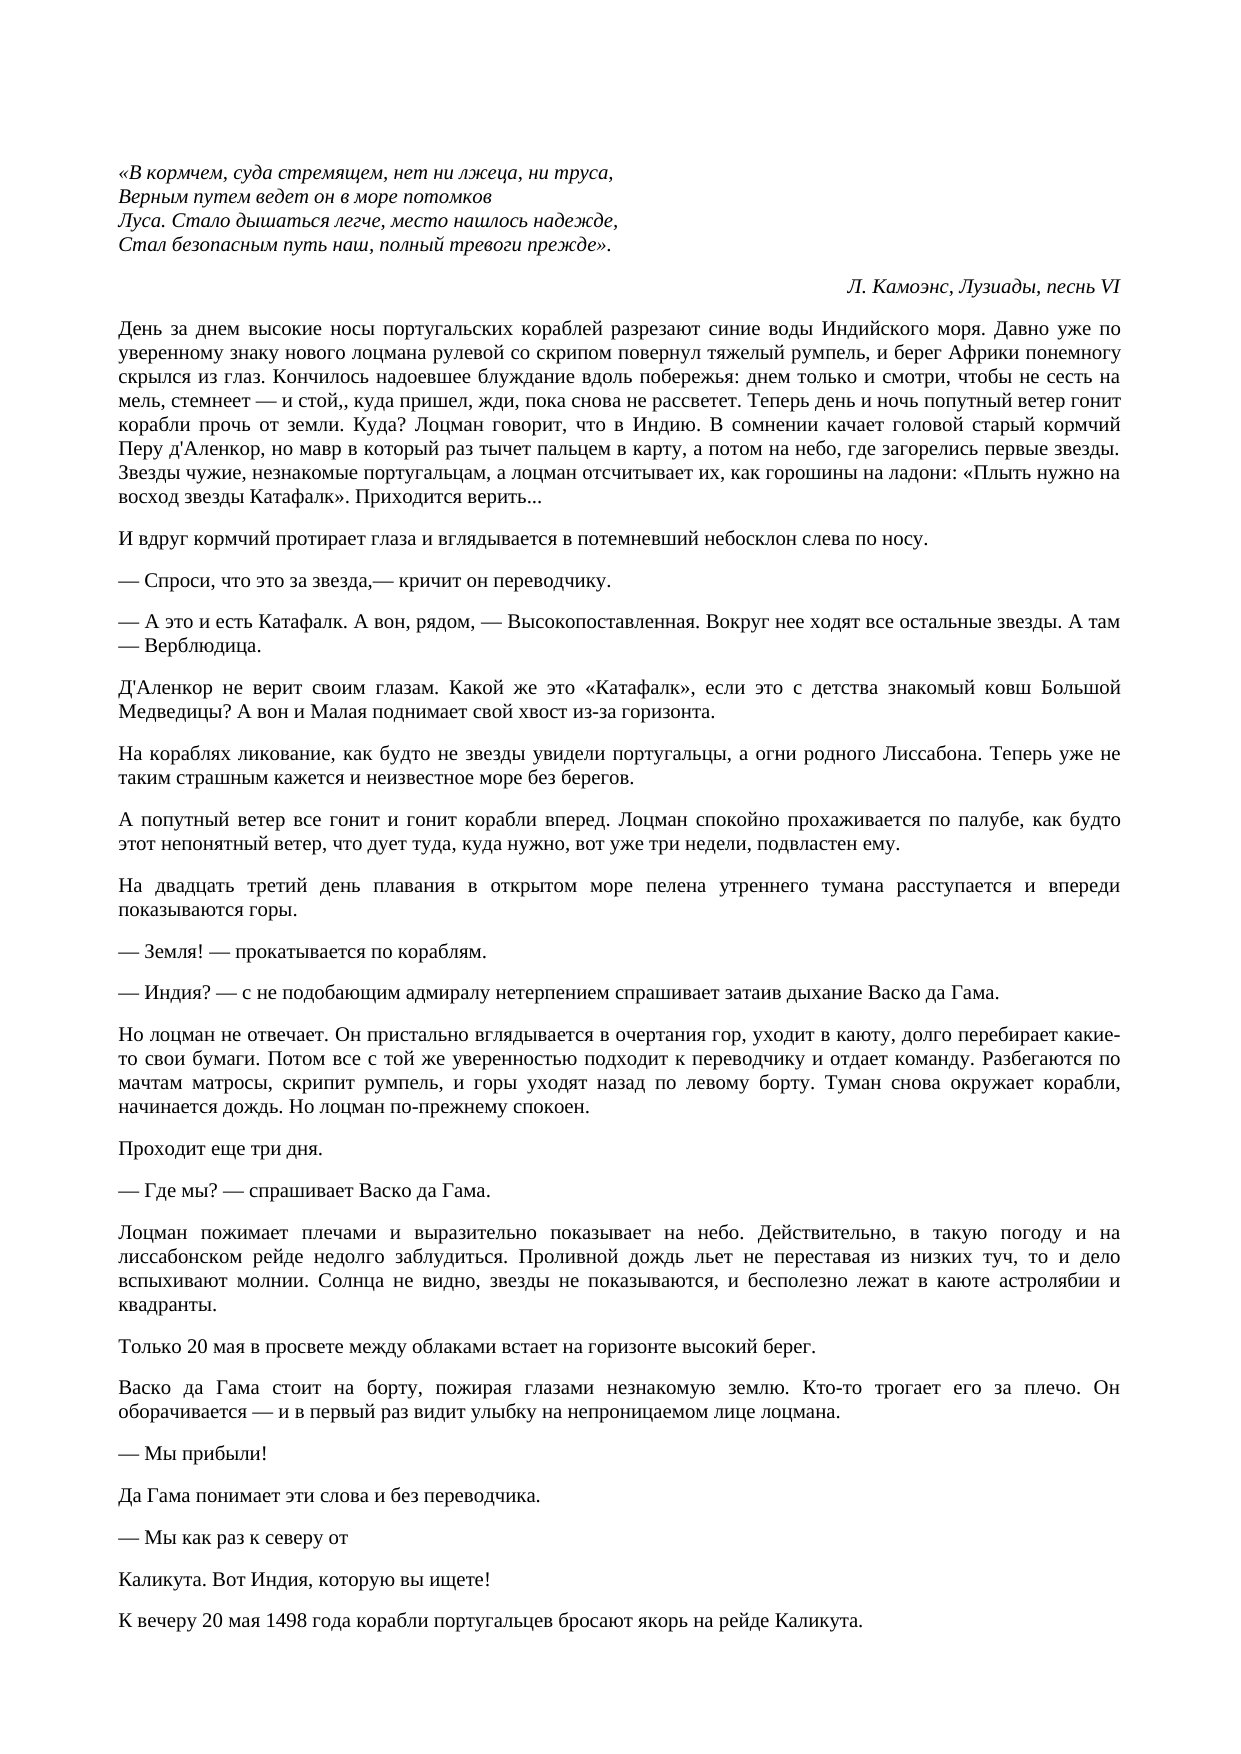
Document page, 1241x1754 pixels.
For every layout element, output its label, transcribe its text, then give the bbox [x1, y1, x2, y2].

text Лоцман пожимает плечами и выразительно показывает на небо. Действительно, в такую погоду и на лиссабонском рейде недолго заблудиться. Проливной дождь льет не переставая из низких туч, то и дело вспыхивают молнии. Солнца не видно, звезды не показываются, и бесполезно лежат в каюте астролябии и квадранты. [118, 1219, 1122, 1316]
text — А это и есть Катафалк. А вон, рядом, — Высокопоставленная. Вокруг нее ходят все остальные звезды. А там — Верблюдица. [118, 609, 1122, 657]
text — Мы как раз к северу от [118, 1525, 1122, 1549]
text — Спроси, что это за звезда,— кричит он переводчику. [118, 568, 1122, 592]
text «В кормчем, суда стремящем, нет ни лжеца, ни труса, Верным путем ведет он в море потомков Луса. Стало дышаться легче, место нашлось надежде, Стал безопасным путь наш, полный тревоги прежде». [118, 160, 1122, 256]
text И вдруг кормчий протирает глаза и вглядывается в потемневший небосклон слева по носу. [118, 526, 1122, 550]
text — Где мы? — спрашивает Васко да Гама. [118, 1178, 1122, 1202]
text Но лоцман не отвечает. Он пристально вглядывается в очертания гор, уходит в каюту, долго перебирает какие-то свои бумаги. Потом все с той же уверенностью подходит к переводчику и отдает команду. Разбегаются по мачтам матросы, скрипит румпель, и горы уходят назад по левому борту. Туман снова окружает корабли, начинается дождь. Но лоцман по-прежнему спокоен. [118, 1022, 1122, 1118]
text Васко да Гама стоит на борту, пожирая глазами незнакомую землю. Кто-то трогает его за плечо. Он оборачивается — и в первый раз видит улыбку на непроницаемом лице лоцмана. [118, 1375, 1122, 1423]
text — Индия? — с не подобающим адмиралу нетерпением спрашивает затаив дыхание Васко да Гама. [118, 980, 1122, 1004]
text Л. Камоэнс, Лузиады, песнь VI [118, 274, 1122, 298]
text Проходит еще три дня. [118, 1136, 1122, 1160]
text Только 20 мая в просвете между облаками встает на горизонте высокий берег. [118, 1333, 1122, 1358]
text Д'Аленкор не верит своим глазам. Какой же это «Катафалк», если это с детства знакомый ковш Большой Медведицы? А вон и Малая поднимает свой хвост из-за горизонта. [118, 675, 1122, 723]
text День за днем высокие носы португальских кораблей разрезают синие воды Индийского моря. Давно уже по уверенному знаку нового лоцмана рулевой со скрипом повернул тяжелый румпель, и берег Африки понемногу скрылся из глаз. Кончилось надоевшее блуждание вдоль побережья: днем только и смотри, чтобы не сесть на мель, стемнеет — и стой,, куда пришел, жди, пока снова не рассветет. Теперь день и ночь попутный ветер гонит корабли прочь от земли. Куда? Лоцман говорит, что в Индию. В сомнении качает головой старый кормчий Перу д'Аленкор, но мавр в который раз тычет пальцем в карту, а потом на небо, где загорелись первые звезды. Звезды чужие, незнакомые португальцам, а лоцман отсчитывает их, как горошины на ладони: «Плыть нужно на восход звезды Катафалк». Приходится верить... [118, 316, 1122, 508]
text Каликута. Вот Индия, которую вы ищете! [118, 1566, 1122, 1591]
text А попутный ветер все гонит и гонит корабли вперед. Лоцман спокойно прохаживается по палубе, как будто этот непонятный ветер, что дует туда, куда нужно, вот уже три недели, подвластен ему. [118, 807, 1122, 855]
text На кораблях ликование, как будто не звезды увидели португальцы, а огни родного Лиссабона. Теперь уже не таким страшным кажется и неизвестное море без берегов. [118, 741, 1122, 789]
text Да Гама понимает эти слова и без переводчика. [118, 1483, 1122, 1507]
text — Земля! — прокатывается по кораблям. [118, 938, 1122, 963]
text К вечеру 20 мая 1498 года корабли португальцев бросают якорь на рейде Каликута. [118, 1608, 1122, 1632]
text На двадцать третий день плавания в открытом море пелена утреннего тумана расступается и впереди показываются горы. [118, 873, 1122, 921]
text — Мы прибыли! [118, 1441, 1122, 1465]
